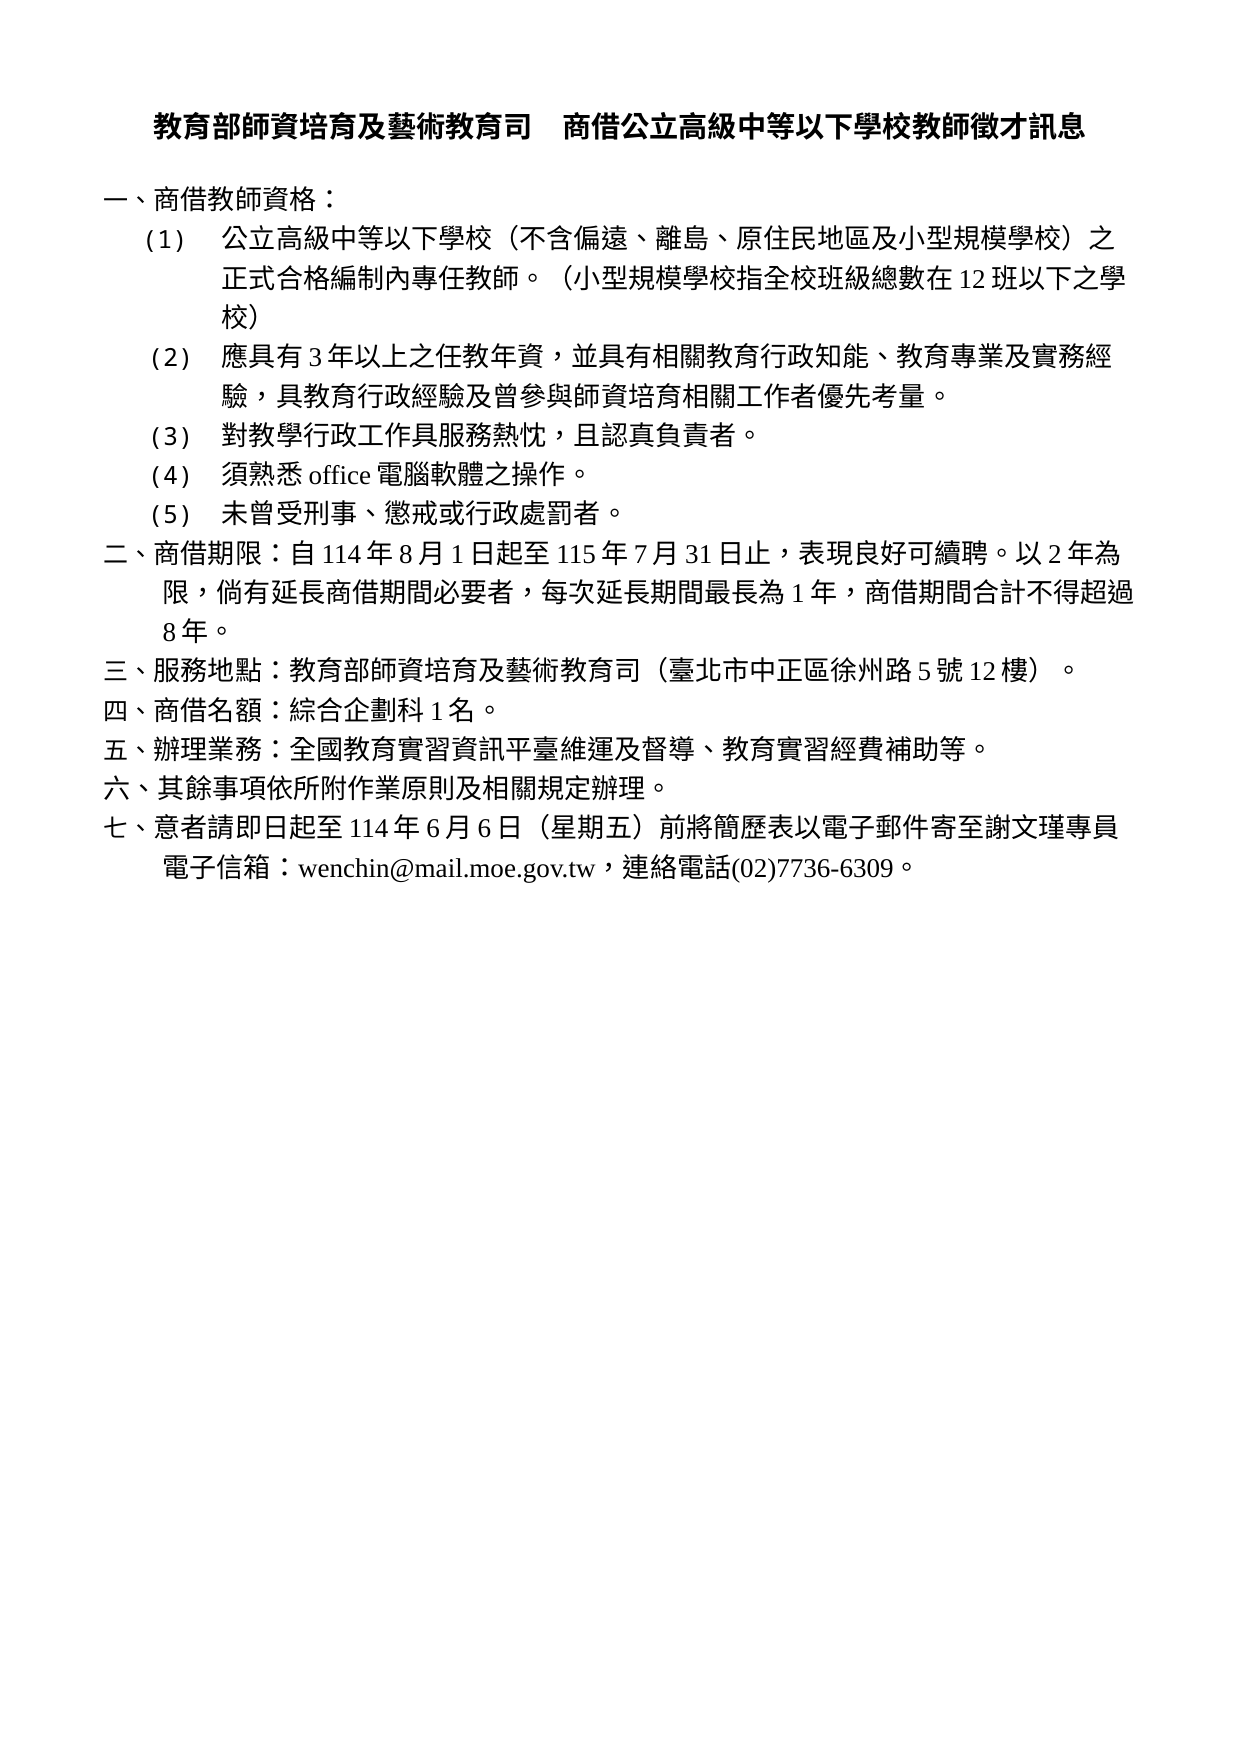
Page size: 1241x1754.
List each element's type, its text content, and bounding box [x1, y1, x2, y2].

list 商借名額：綜合企劃科1名。 [103, 689, 1137, 728]
list 公立高級中等以下學校（不含偏遠、離島、原住民地區及小型規模學校）之正式合格編制內專任教師。（小型規模學校指全校班級總數在12班以下之學校） [142, 217, 1137, 335]
list 其餘事項依所附作業原則及相關規定辦理。 [103, 767, 1137, 806]
list 意者請即日起至114年6月6日（星期五）前將簡歷表以電子郵件寄至謝文瑾專員電子信箱：wenchin@mail.moe.gov.tw，連絡電話(02)7736-6309。 [103, 806, 1137, 885]
list 未曾受刑事、懲戒或行政處罰者。 [148, 492, 1137, 532]
list 須熟悉office電腦軟體之操作。 [148, 453, 1137, 492]
list 應具有3年以上之任教年資，並具有相關教育行政知能、教育專業及實務經驗，具教育行政經驗及曾參與師資培育相關工作者優先考量。 [148, 335, 1137, 414]
text 教育部師資培育及藝術教育司 商借公立高級中等以下學校教師徵才訊息 [103, 103, 1137, 146]
list 服務地點：教育部師資培育及藝術教育司（臺北市中正區徐州路5號12樓）。 [103, 649, 1137, 689]
list 辦理業務：全國教育實習資訊平臺維運及督導、教育實習經費補助等。 [103, 728, 1137, 767]
list 商借教師資格： [103, 178, 1137, 217]
list 商借期限：自114年8月1日起至115年7月31日止，表現良好可續聘。以2年為限，倘有延長商借期間必要者，每次延長期間最長為1年，商借期間合計不得超過8年。 [103, 532, 1137, 649]
list 對教學行政工作具服務熱忱，且認真負責者。 [148, 414, 1137, 453]
